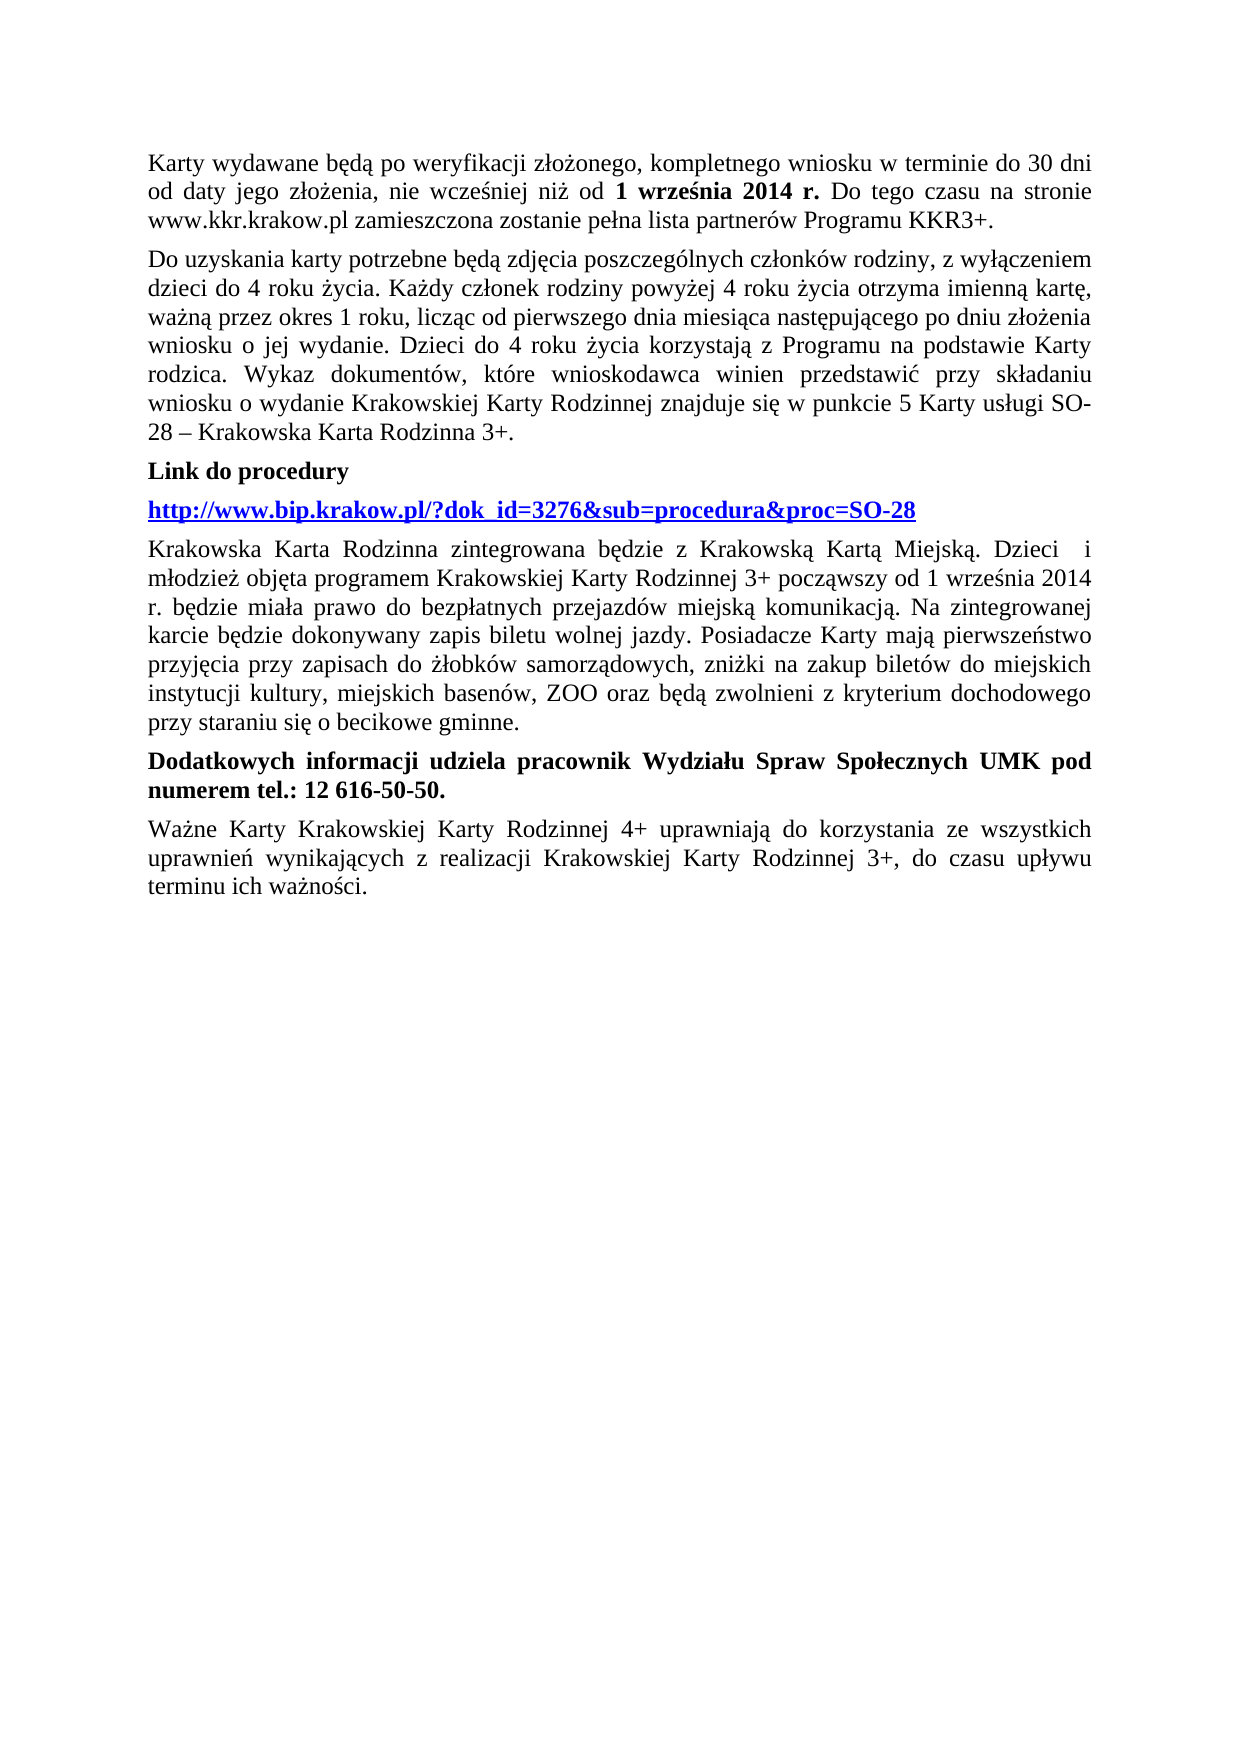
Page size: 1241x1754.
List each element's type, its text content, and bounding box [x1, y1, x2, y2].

text Krakowska Karta Rodzinna zintegrowana będzie z Krakowską Kartą Miejską. Dzieci i młodzież objęta programem Krakowskiej Karty Rodzinnej 3+ począwszy od 1 września 2014 r. będzie miała prawo do bezpłatnych przejazdów miejską komunikacją. Na zintegrowanej karcie będzie dokonywany zapis biletu wolnej jazdy. Posiadacze Karty mają pierwszeństwo przyjęcia przy zapisach do żłobków samorządowych, zniżki na zakup biletów do miejskich instytucji kultury, miejskich basenów, ZOO oraz będą zwolnieni z kryterium dochodowego przy staraniu się o becikowe gminne. [148, 534, 1093, 736]
text Ważne Karty Krakowskiej Karty Rodzinnej 4+ uprawniają do korzystania ze wszystkich uprawnień wynikających z realizacji Krakowskiej Karty Rodzinnej 3+, do czasu upływu terminu ich ważności. [148, 814, 1093, 900]
text Link do procedury [148, 456, 1093, 485]
text Karty wydawane będą po weryfikacji złożonego, kompletnego wniosku w terminie do 30 dni od daty jego złożenia, nie wcześniej niż od 1 września 2014 r. Do tego czasu na stronie www.kkr.krakow.pl zamieszczona zostanie pełna lista partnerów Programu KKR3+. [148, 148, 1093, 234]
text Do uzyskania karty potrzebne będą zdjęcia poszczególnych członków rodziny, z wyłączeniem dzieci do 4 roku życia. Każdy członek rodziny powyżej 4 roku życia otrzyma imienną kartę, ważną przez okres 1 roku, licząc od pierwszego dnia miesiąca następującego po dniu złożenia wniosku o jej wydanie. Dzieci do 4 roku życia korzystają z Programu na podstawie Karty rodzica. Wykaz dokumentów, które wnioskodawca winien przedstawić przy składaniu wniosku o wydanie Krakowskiej Karty Rodzinnej znajduje się w punkcie 5 Karty usługi SO-28 – Krakowska Karta Rodzinna 3+. [148, 244, 1093, 446]
text Dodatkowych informacji udziela pracownik Wydziału Spraw Społecznych UMK pod numerem tel.: 12 616-50-50. [148, 746, 1093, 803]
text http://www.bip.krakow.pl/?dok_id=3276&sub=procedura&proc=SO-28 [148, 495, 1093, 524]
